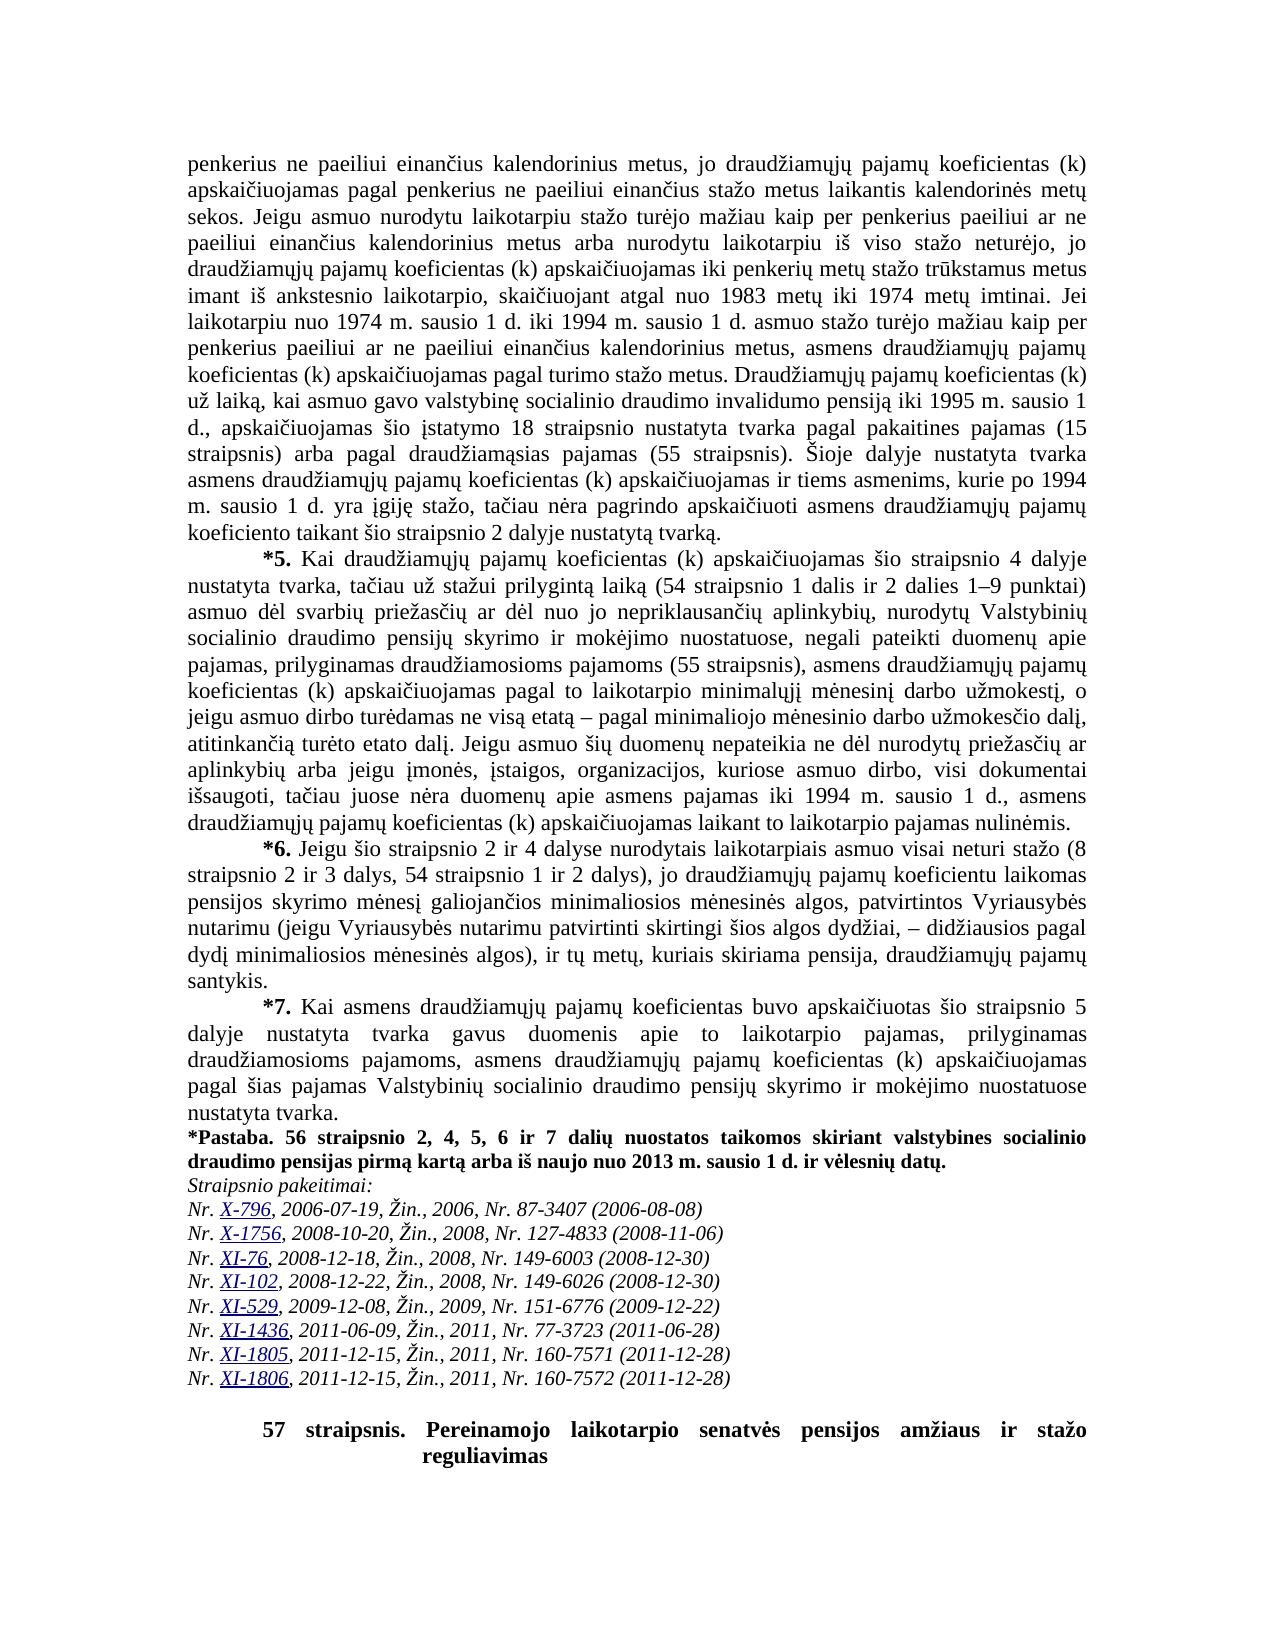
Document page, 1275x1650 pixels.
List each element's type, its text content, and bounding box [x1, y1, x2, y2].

text Nr. XI-1806, 2011-12-15, Žin., 2011, Nr. 160-7572 (2011-12-28) [187, 1366, 1088, 1390]
text Nr. XI-529, 2009-12-08, Žin., 2009, Nr. 151-6776 (2009-12-22) [187, 1293, 1087, 1318]
text *Pastaba. 56 straipsnio 2, 4, 5, 6 ir 7 dalių nuostatos taikomos skiriant valstybines socialinio draudimo pensijas pirmą kartą arba iš naujo nuo 2013 m. sausio 1 d. ir vėlesnių datų. [187, 1125, 1087, 1173]
text Nr. X-1756, 2008-10-20, Žin., 2008, Nr. 127-4833 (2008-11-06) [187, 1221, 1088, 1245]
text Straipsnio pakeitimai: [187, 1173, 1088, 1197]
text *5. Kai draudžiamųjų pajamų koeficientas (k) apskaičiuojamas šio straipsnio 4 dalyje nustatyta tvarka, tačiau už stažui prilygintą laiką (54 straipsnio 1 dalis ir 2 dalies 1–9 punktai) asmuo dėl svarbių priežasčių ar dėl nuo jo nepriklausančių aplinkybių, nurodytų Valstybinių socialinio draudimo pensijų skyrimo ir mokėjimo nuostatuose, negali pateikti duomenų apie pajamas, prilyginamas draudžiamosioms pajamoms (55 straipsnis), asmens draudžiamųjų pajamų koeficientas (k) apskaičiuojamas pagal to laikotarpio minimalųjį mėnesinį darbo užmokestį, o jeigu asmuo dirbo turėdamas ne visą etatą – pagal minimaliojo mėnesinio darbo užmokesčio dalį, atitinkančią turėto etato dalį. Jeigu asmuo šių duomenų nepateikia ne dėl nurodytų priežasčių ar aplinkybių arba jeigu įmonės, įstaigos, organizacijos, kuriose asmuo dirbo, visi dokumentai išsaugoti, tačiau juose nėra duomenų apie asmens pajamas iki 1994 m. sausio 1 d., asmens draudžiamųjų pajamų koeficientas (k) apskaičiuojamas laikant to laikotarpio pajamas nulinėmis. [187, 545, 1088, 835]
text *7. Kai asmens draudžiamųjų pajamų koeficientas buvo apskaičiuotas šio straipsnio 5 dalyje nustatyta tvarka gavus duomenis apie to laikotarpio pajamas, prilyginamas draudžiamosioms pajamoms, asmens draudžiamųjų pajamų koeficientas (k) apskaičiuojamas pagal šias pajamas Valstybinių socialinio draudimo pensijų skyrimo ir mokėjimo nuostatuose nustatyta tvarka. [187, 993, 1088, 1125]
text 57 straipsnis. Pereinamojo laikotarpio senatvės pensijos amžiaus ir stažo reguliavimas [262, 1416, 1088, 1469]
text Nr. X-796, 2006-07-19, Žin., 2006, Nr. 87-3407 (2006-08-08) [187, 1197, 1088, 1221]
text Nr. XI-102, 2008-12-22, Žin., 2008, Nr. 149-6026 (2008-12-30) [187, 1269, 1087, 1293]
text Nr. XI-76, 2008-12-18, Žin., 2008, Nr. 149-6003 (2008-12-30) [187, 1245, 1087, 1269]
text penkerius ne paeiliui einančius kalendorinius metus, jo draudžiamųjų pajamų koeficientas (k) apskaičiuojamas pagal penkerius ne paeiliui einančius stažo metus laikantis kalendorinės metų sekos. Jeigu asmuo nurodytu laikotarpiu stažo turėjo mažiau kaip per penkerius paeiliui ar ne paeiliui einančius kalendorinius metus arba nurodytu laikotarpiu iš viso stažo neturėjo, jo draudžiamųjų pajamų koeficientas (k) apskaičiuojamas iki penkerių metų stažo trūkstamus metus imant iš ankstesnio laikotarpio, skaičiuojant atgal nuo 1983 metų iki 1974 metų imtinai. Jei laikotarpiu nuo 1974 m. sausio 1 d. iki 1994 m. sausio 1 d. asmuo stažo turėjo mažiau kaip per penkerius paeiliui ar ne paeiliui einančius kalendorinius metus, asmens draudžiamųjų pajamų koeficientas (k) apskaičiuojamas pagal turimo stažo metus. Draudžiamųjų pajamų koeficientas (k) už laiką, kai asmuo gavo valstybinę socialinio draudimo invalidumo pensiją iki 1995 m. sausio 1 d., apskaičiuojamas šio įstatymo 18 straipsnio nustatyta tvarka pagal pakaitines pajamas (15 straipsnis) arba pagal draudžiamąsias pajamas (55 straipsnis). Šioje dalyje nustatyta tvarka asmens draudžiamųjų pajamų koeficientas (k) apskaičiuojamas ir tiems asmenims, kurie po 1994 m. sausio 1 d. yra įgiję stažo, tačiau nėra pagrindo apskaičiuoti asmens draudžiamųjų pajamų koeficiento taikant šio straipsnio 2 dalyje nustatytą tvarką. [187, 150, 1088, 545]
text *6. Jeigu šio straipsnio 2 ir 4 dalyse nurodytais laikotarpiais asmuo visai neturi stažo (8 straipsnio 2 ir 3 dalys, 54 straipsnio 1 ir 2 dalys), jo draudžiamųjų pajamų koeficientu laikomas pensijos skyrimo mėnesį galiojančios minimaliosios mėnesinės algos, patvirtintos Vyriausybės nutarimu (jeigu Vyriausybės nutarimu patvirtinti skirtingi šios algos dydžiai, – didžiausios pagal dydį minimaliosios mėnesinės algos), ir tų metų, kuriais skiriama pensija, draudžiamųjų pajamų santykis. [187, 835, 1088, 993]
text Nr. XI-1436, 2011-06-09, Žin., 2011, Nr. 77-3723 (2011-06-28) [187, 1318, 1087, 1342]
text Nr. XI-1805, 2011-12-15, Žin., 2011, Nr. 160-7571 (2011-12-28) [187, 1342, 1088, 1366]
